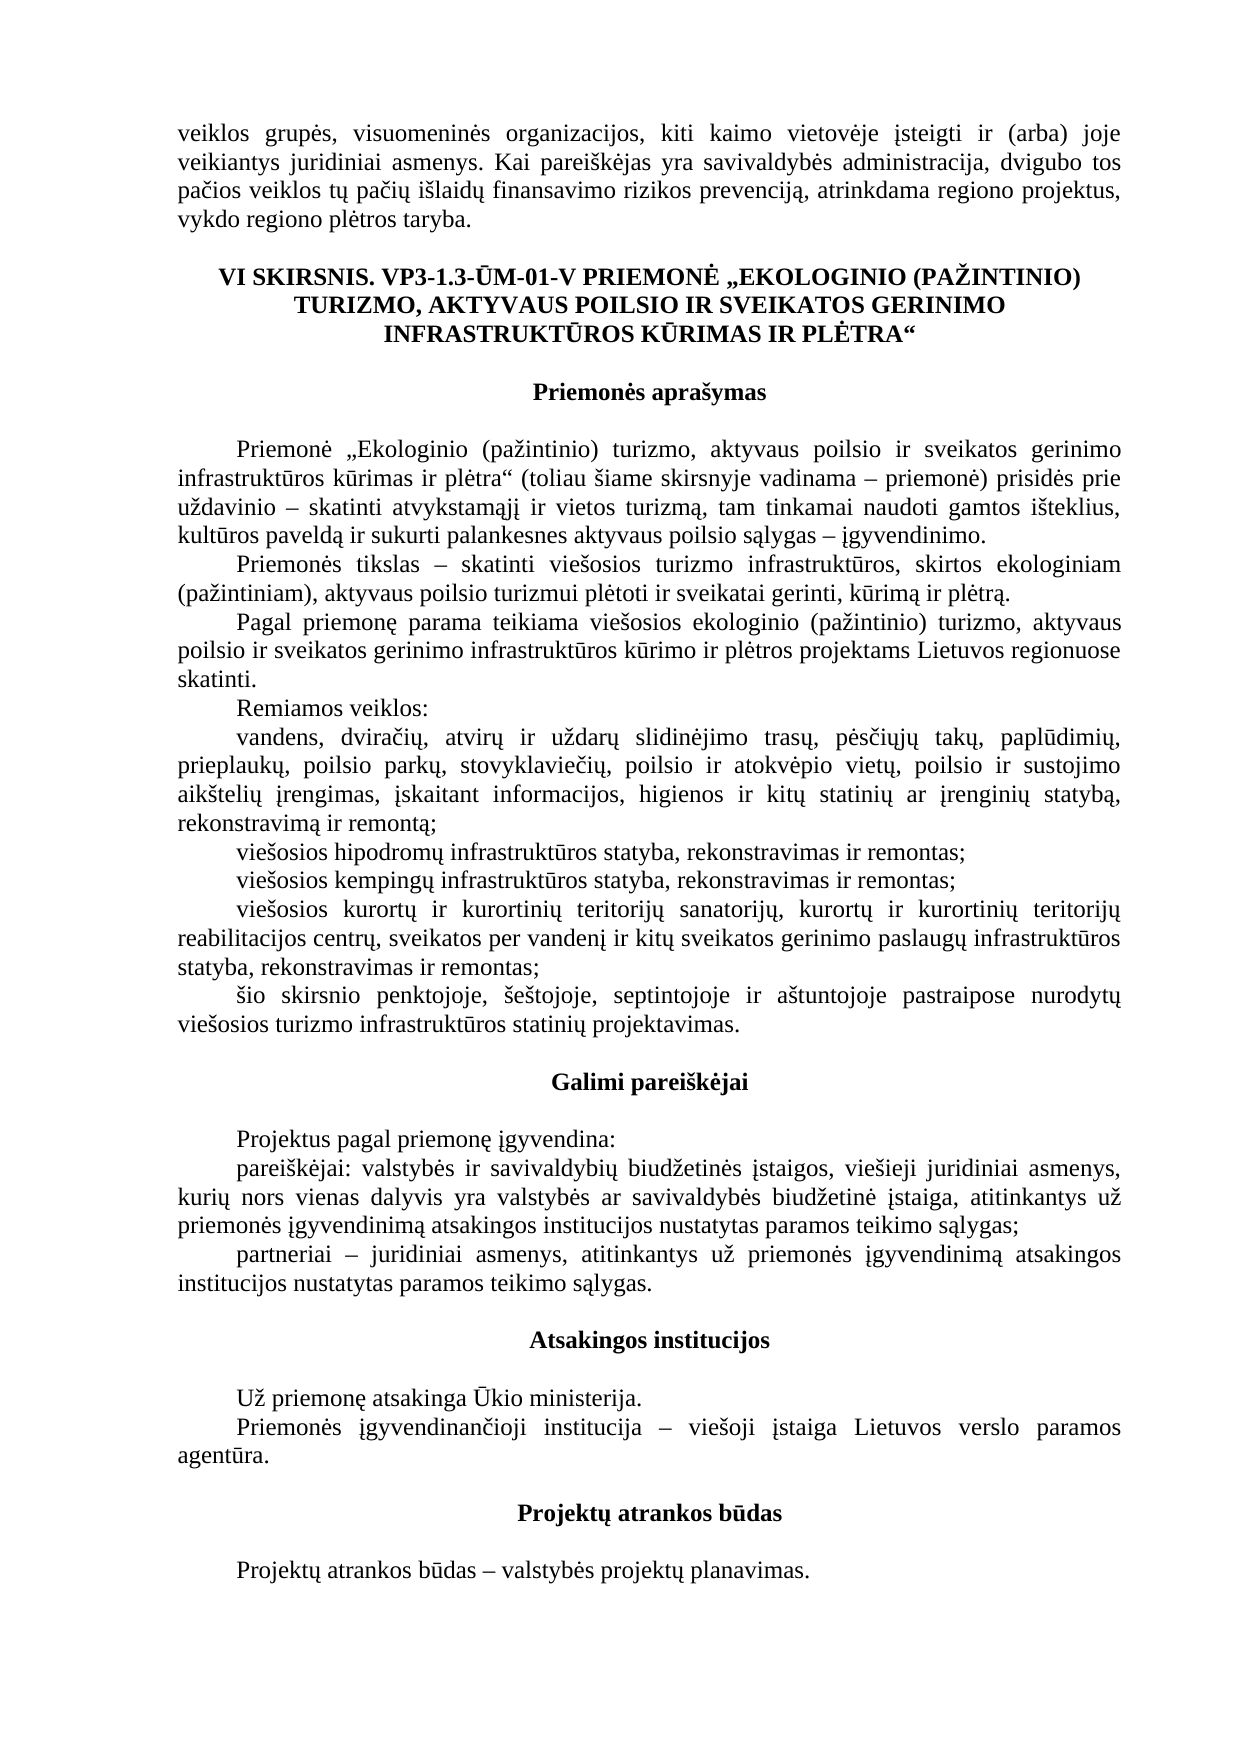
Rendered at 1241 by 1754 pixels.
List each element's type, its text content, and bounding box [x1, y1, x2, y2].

text viešosios kempingų infrastruktūros statyba, rekonstravimas ir remontas; [177, 866, 1122, 894]
text vandens, dviračių, atvirų ir uždarų slidinėjimo trasų, pėsčiųjų takų, paplūdimių, prieplaukų, poilsio parkų, stovyklaviečių, poilsio ir atokvėpio vietų, poilsio ir sustojimo aikštelių įrengimas, įskaitant informacijos, higienos ir kitų statinių ar įrenginių statybą, rekonstravimą ir remontą; [177, 722, 1122, 837]
text viešosios kurortų ir kurortinių teritorijų sanatorijų, kurortų ir kurortinių teritorijų reabilitacijos centrų, sveikatos per vandenį ir kitų sveikatos gerinimo paslaugų infrastruktūros statyba, rekonstravimas ir remontas; [177, 894, 1122, 981]
text viešosios hipodromų infrastruktūros statyba, rekonstravimas ir remontas; [177, 837, 1122, 866]
text VI skirsnis. VP3-1.3-ŪM-01-V PRIEMONĖ „EKOLOGINIO (PAŽINTINIO) TURIZMO, AKTYVAUS POILSIO IR SVEIKATOS GERINIMO INFRASTRUKTŪROS KŪRIMAS ir PLĖTRA“ [177, 262, 1122, 348]
text Priemonė „Ekologinio (pažintinio) turizmo, aktyvaus poilsio ir sveikatos gerinimo infrastruktūros kūrimas ir plėtra“ (toliau šiame skirsnyje vadinama – priemonė) prisidės prie uždavinio – skatinti atvykstamąjį ir vietos turizmą, tam tinkamai naudoti gamtos išteklius, kultūros paveldą ir sukurti palankesnes aktyvaus poilsio sąlygas – įgyvendinimo. [177, 434, 1122, 549]
text Projektų atrankos būdas – valstybės projektų planavimas. [177, 1556, 1122, 1584]
text Pagal priemonę parama teikiama viešosios ekologinio (pažintinio) turizmo, aktyvaus poilsio ir sveikatos gerinimo infrastruktūros kūrimo ir plėtros projektams Lietuvos regionuose skatinti. [177, 607, 1122, 693]
text Priemonės įgyvendinančioji institucija – viešoji įstaiga Lietuvos verslo paramos agentūra. [177, 1412, 1122, 1469]
text partneriai – juridiniai asmenys, atitinkantys už priemonės įgyvendinimą atsakingos institucijos nustatytas paramos teikimo sąlygas. [177, 1239, 1122, 1297]
text šio skirsnio penktojoje, šeštojoje, septintojoje ir aštuntojoje pastraipose nurodytų viešosios turizmo infrastruktūros statinių projektavimas. [177, 981, 1122, 1038]
text veiklos grupės, visuomeninės organizacijos, kiti kaimo vietovėje įsteigti ir (arba) joje veikiantys juridiniai asmenys. Kai pareiškėjas yra savivaldybės administracija, dvigubo tos pačios veiklos tų pačių išlaidų finansavimo rizikos prevenciją, atrinkdama regiono projektus, vykdo regiono plėtros taryba. [177, 118, 1122, 233]
text Projektus pagal priemonę įgyvendina: [177, 1124, 1122, 1153]
text Už priemonę atsakinga Ūkio ministerija. [177, 1383, 1122, 1412]
text Atsakingos institucijos [177, 1326, 1122, 1354]
text Priemonės aprašymas [177, 377, 1122, 406]
text Galimi pareiškėjai [177, 1067, 1122, 1096]
text Remiamos veiklos: [177, 693, 1122, 722]
text Priemonės tikslas – skatinti viešosios turizmo infrastruktūros, skirtos ekologiniam (pažintiniam), aktyvaus poilsio turizmui plėtoti ir sveikatai gerinti, kūrimą ir plėtrą. [177, 549, 1122, 607]
text pareiškėjai: valstybės ir savivaldybių biudžetinės įstaigos, viešieji juridiniai asmenys, kurių nors vienas dalyvis yra valstybės ar savivaldybės biudžetinė įstaiga, atitinkantys už priemonės įgyvendinimą atsakingos institucijos nustatytas paramos teikimo sąlygas; [177, 1153, 1122, 1239]
text Projektų atrankos būdas [177, 1498, 1122, 1527]
